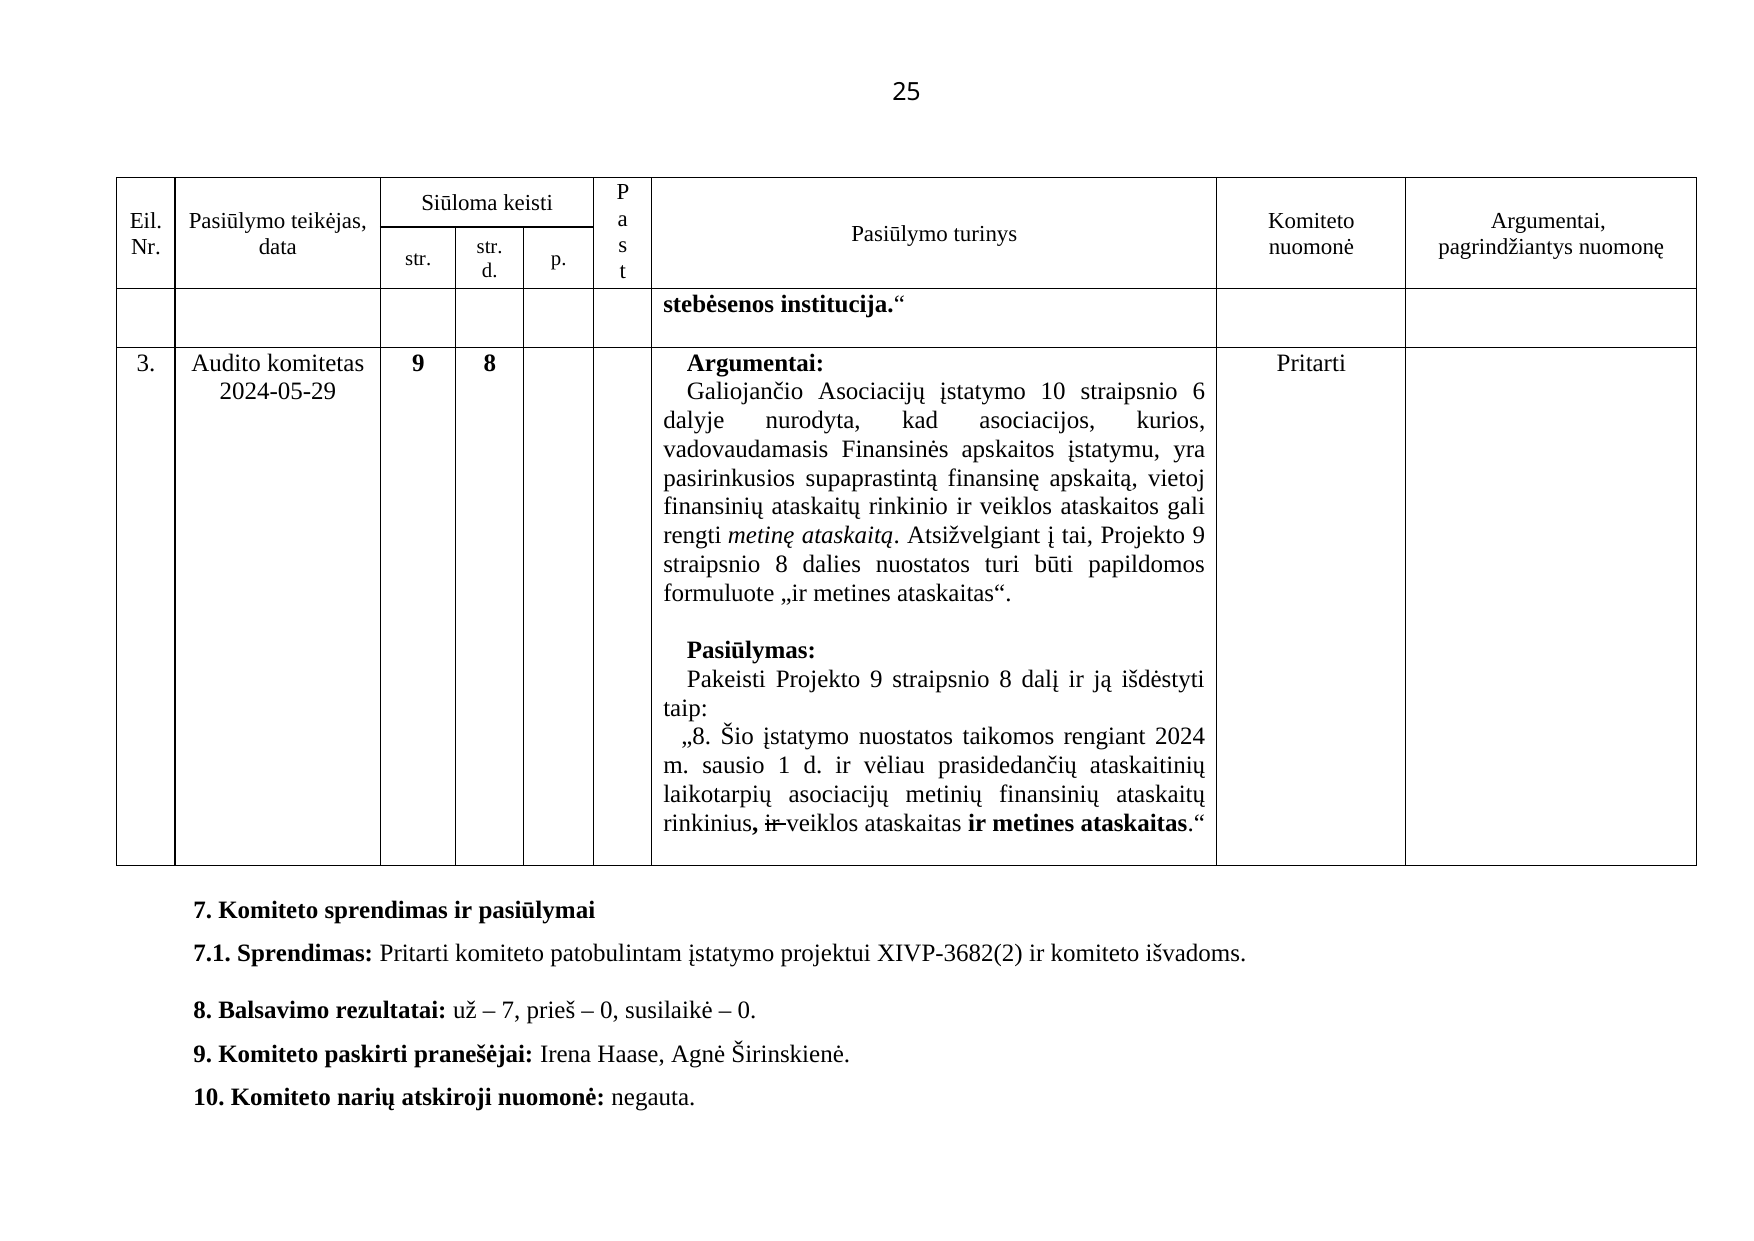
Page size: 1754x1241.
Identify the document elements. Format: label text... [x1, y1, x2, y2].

table_cell p. [524, 228, 593, 288]
table_header Pastabos [594, 178, 651, 288]
table_cell 9 [381, 348, 455, 865]
table_cell [1217, 289, 1405, 347]
table_header Eil. Nr. [117, 178, 174, 288]
table_cell 8 [456, 348, 523, 865]
text 9. Komiteto paskirti pranešėjai: Irena Haase, Agnė Širinskienė. [118, 1039, 1695, 1067]
text 7.1. Sprendimas: Pritarti komiteto patobulintam įstatymo projektui XIVP-3682(2) ir komiteto išvadoms. [118, 938, 1695, 967]
text 7. Komiteto sprendimas ir pasiūlymai [118, 895, 1695, 924]
table_cell [594, 348, 651, 865]
table_header Siūloma keisti [381, 178, 593, 226]
table_cell [117, 289, 174, 347]
table_cell [381, 289, 455, 347]
table_cell Audito komitetas 2024-05-29 [176, 348, 380, 865]
table_header Argumentai, pagrindžiantys nuomonę [1406, 178, 1696, 288]
table_header Komiteto nuomonė [1217, 178, 1405, 288]
table_cell str. d. [456, 228, 523, 288]
table_cell Pritarti [1217, 348, 1405, 865]
text 10. Komiteto narių atskiroji nuomonė: negauta. [118, 1082, 1695, 1111]
text 8. Balsavimo rezultatai: už – 7, prieš – 0, susilaikė – 0. [118, 996, 1695, 1024]
table_header Pasiūlymo teikėjas, data [176, 178, 380, 288]
table_header Pasiūlymo turinys [652, 178, 1216, 288]
table_cell Argumentai: Galiojančio Asociacijų įstatymo 10 straipsnio 6 dalyje nurodyta, kad asociacijos, kurios, vadovaudamasis Finansinės apskaitos įstatymu, yra pasirinkusios supaprastintą finansinę apskaitą, vietoj finansinių ataskaitų rinkinio ir veiklos ataskaitos gali rengti metinę ataskaitą. Atsižvelgiant į tai, Projekto 9 straipsnio 8 dalies nuostatos turi būti papildomos formuluote „ir metines ataskaitas“. Pasiūlymas: Pakeisti Projekto 9 straipsnio 8 dalį ir ją išdėstyti taip: „8. Šio įstatymo nuostatos taikomos rengiant 2024 m. sausio 1 d. ir vėliau prasidedančių ataskaitinių laikotarpių asociacijų metinių finansinių ataskaitų rinkinius, ir veiklos ataskaitas ir metines ataskaitas.“ [652, 348, 1216, 865]
table_cell [176, 289, 380, 347]
table_cell [524, 289, 593, 347]
table_cell [1406, 289, 1696, 347]
table_cell 3. [117, 348, 174, 865]
table_cell [1406, 348, 1696, 865]
table_cell [594, 289, 651, 347]
table_cell str. [381, 228, 455, 288]
table_cell [456, 289, 523, 347]
table_cell [524, 348, 593, 865]
table_cell stebėsenos institucija.“ [652, 289, 1216, 347]
